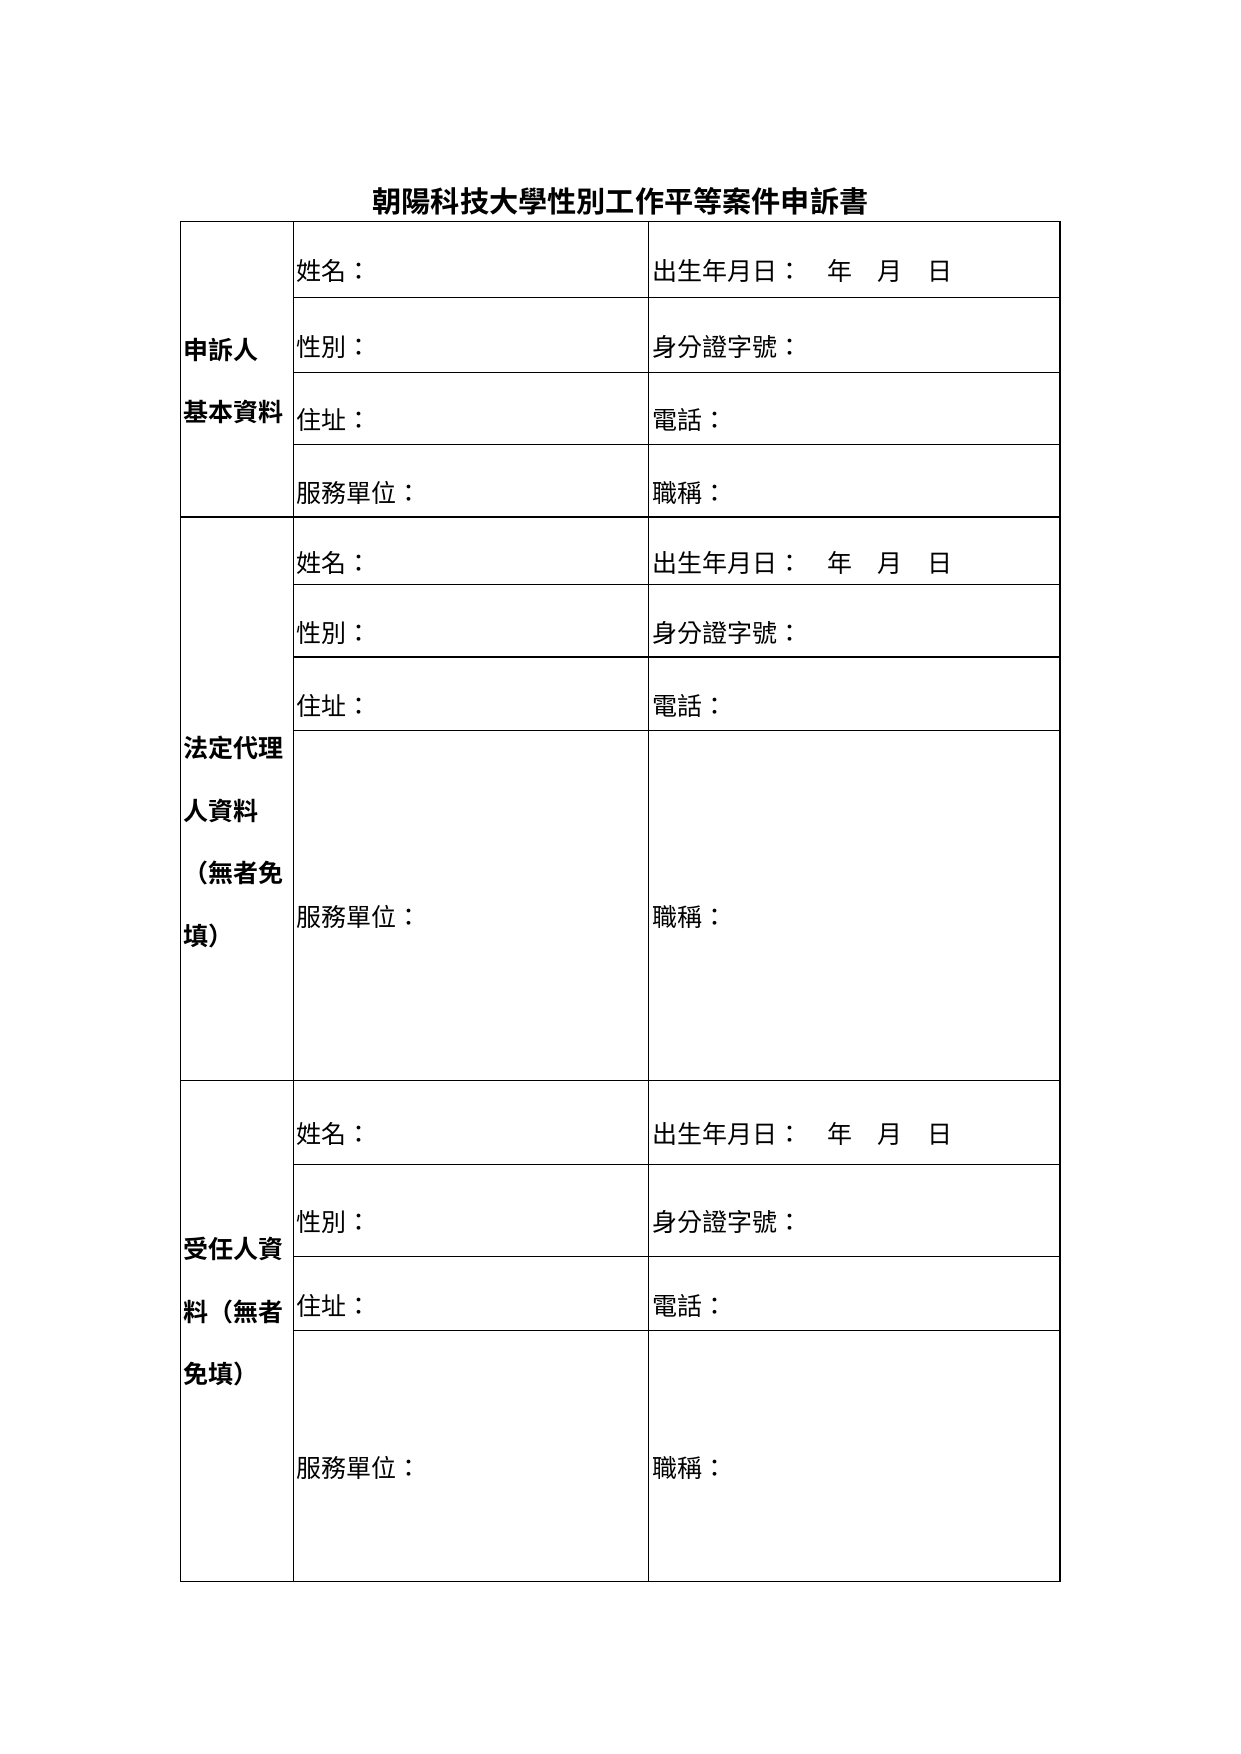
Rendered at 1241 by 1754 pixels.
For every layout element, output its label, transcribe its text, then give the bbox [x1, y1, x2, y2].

table_cell 服務單位： [294, 1331, 648, 1581]
table_cell 住址： [294, 658, 648, 730]
table_cell 受任人資料（無者免填） [181, 1081, 293, 1581]
table_cell 出生年月日： 年 月 日 [649, 1081, 1059, 1164]
table_cell 住址： [294, 1257, 648, 1330]
table_cell 性別： [294, 585, 648, 656]
table_cell 出生年月日： 年 月 日 [649, 518, 1059, 584]
table_cell 職稱： [649, 1331, 1059, 1581]
table_cell 電話： [649, 1257, 1059, 1330]
table_cell 服務單位： [294, 731, 648, 1080]
subtitle 朝陽科技大學性別工作平等案件申訴書 [187, 158, 1053, 221]
table_header 姓名： [294, 222, 648, 297]
table_cell 姓名： [294, 518, 648, 584]
table_cell 職稱： [649, 731, 1059, 1080]
table_cell 住址： [294, 373, 648, 444]
table_cell 服務單位： [294, 445, 648, 516]
table_cell 職稱： [649, 445, 1059, 516]
table_cell 電話： [649, 373, 1059, 444]
table_header 出生年月日： 年 月 日 [649, 222, 1059, 297]
table_cell 性別： [294, 298, 648, 372]
table_cell 法定代理人資料（無者免填） [181, 518, 293, 1080]
table_header 申訴人 基本資料 [181, 222, 293, 516]
table_cell 性別： [294, 1165, 648, 1256]
table_cell 姓名： [294, 1081, 648, 1164]
table_cell 身分證字號： [649, 1165, 1059, 1256]
table_cell 身分證字號： [649, 298, 1059, 372]
table_cell 電話： [649, 658, 1059, 730]
table_cell 身分證字號： [649, 585, 1059, 656]
